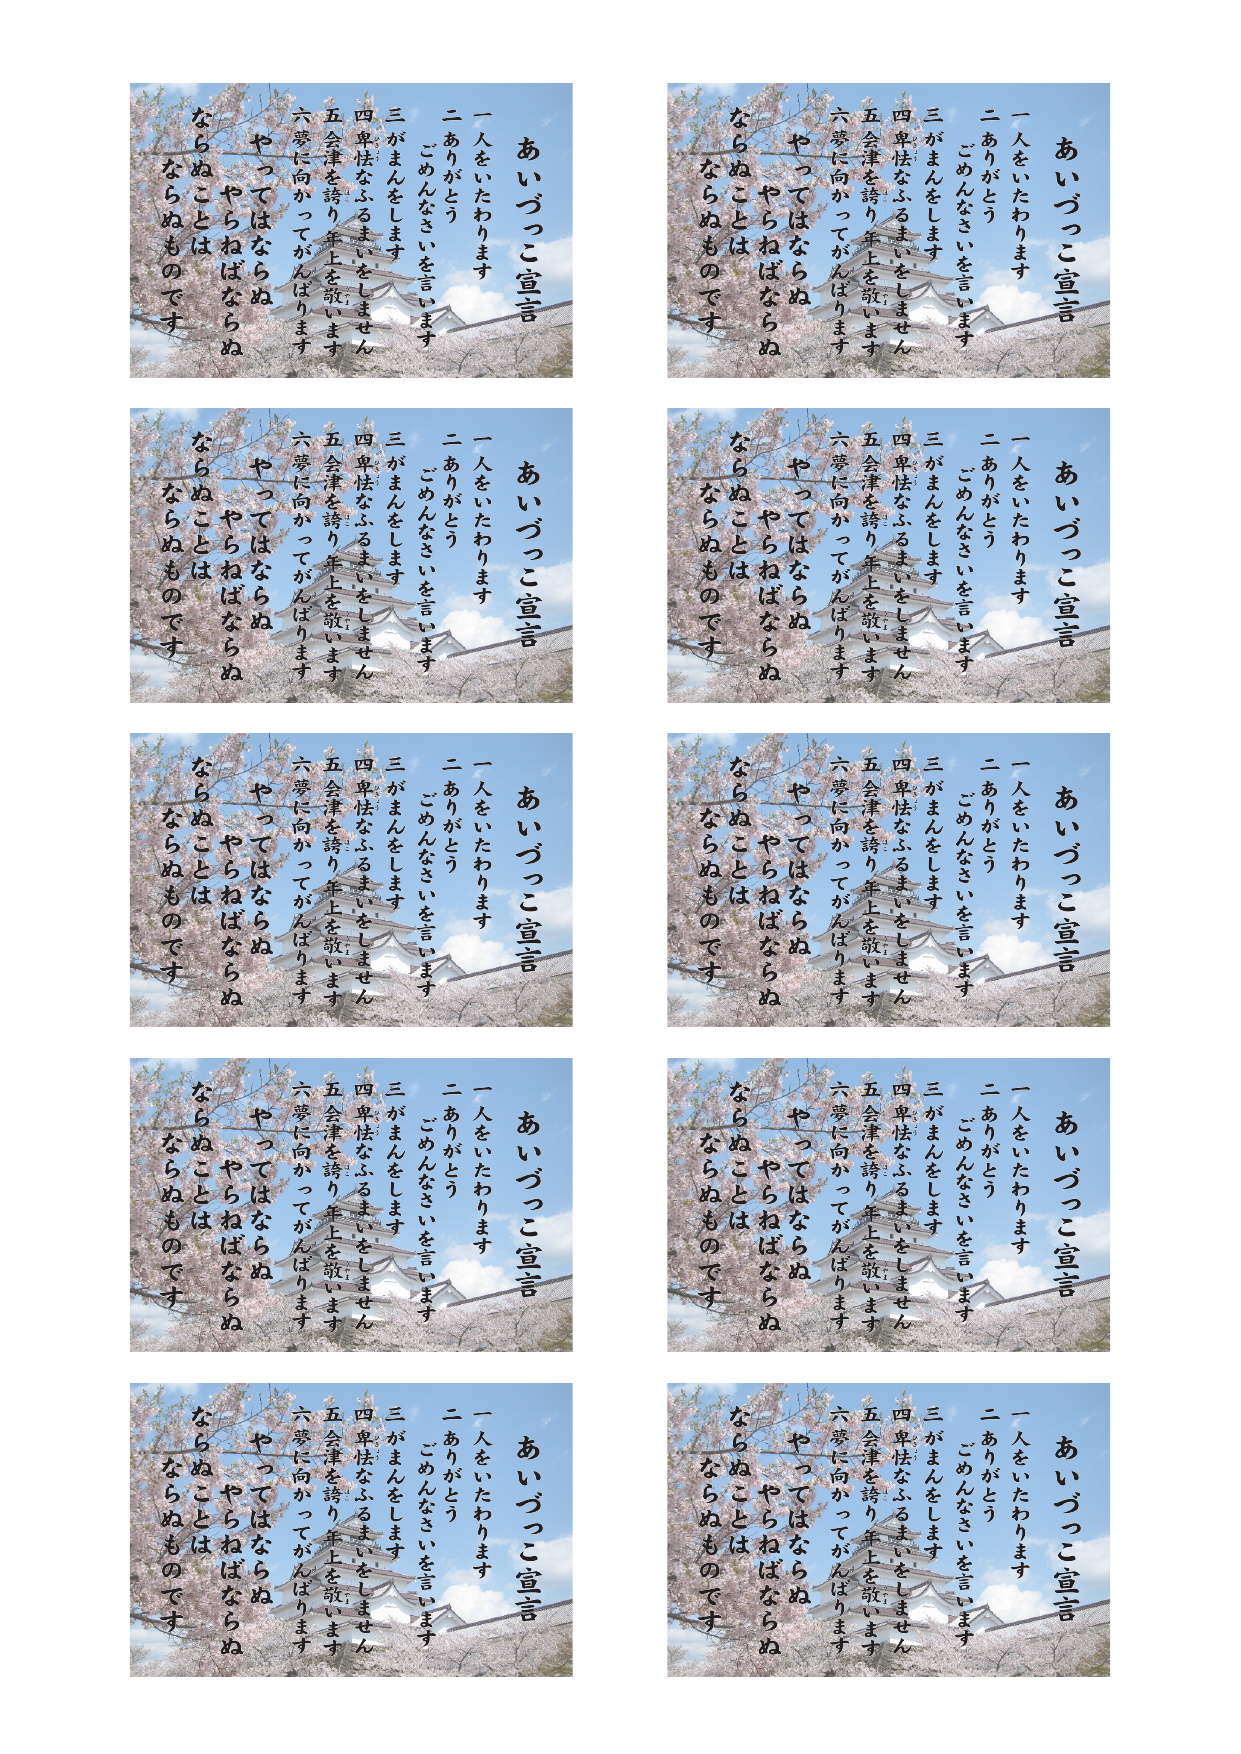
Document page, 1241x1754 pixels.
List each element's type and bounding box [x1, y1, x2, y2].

picture [129, 733, 573, 1030]
picture [667, 1058, 1111, 1355]
picture [129, 1058, 573, 1355]
picture [667, 408, 1111, 705]
picture [129, 408, 573, 705]
picture [129, 1383, 573, 1679]
picture [667, 83, 1111, 380]
picture [667, 733, 1111, 1030]
picture [667, 1383, 1111, 1679]
picture [129, 83, 573, 380]
